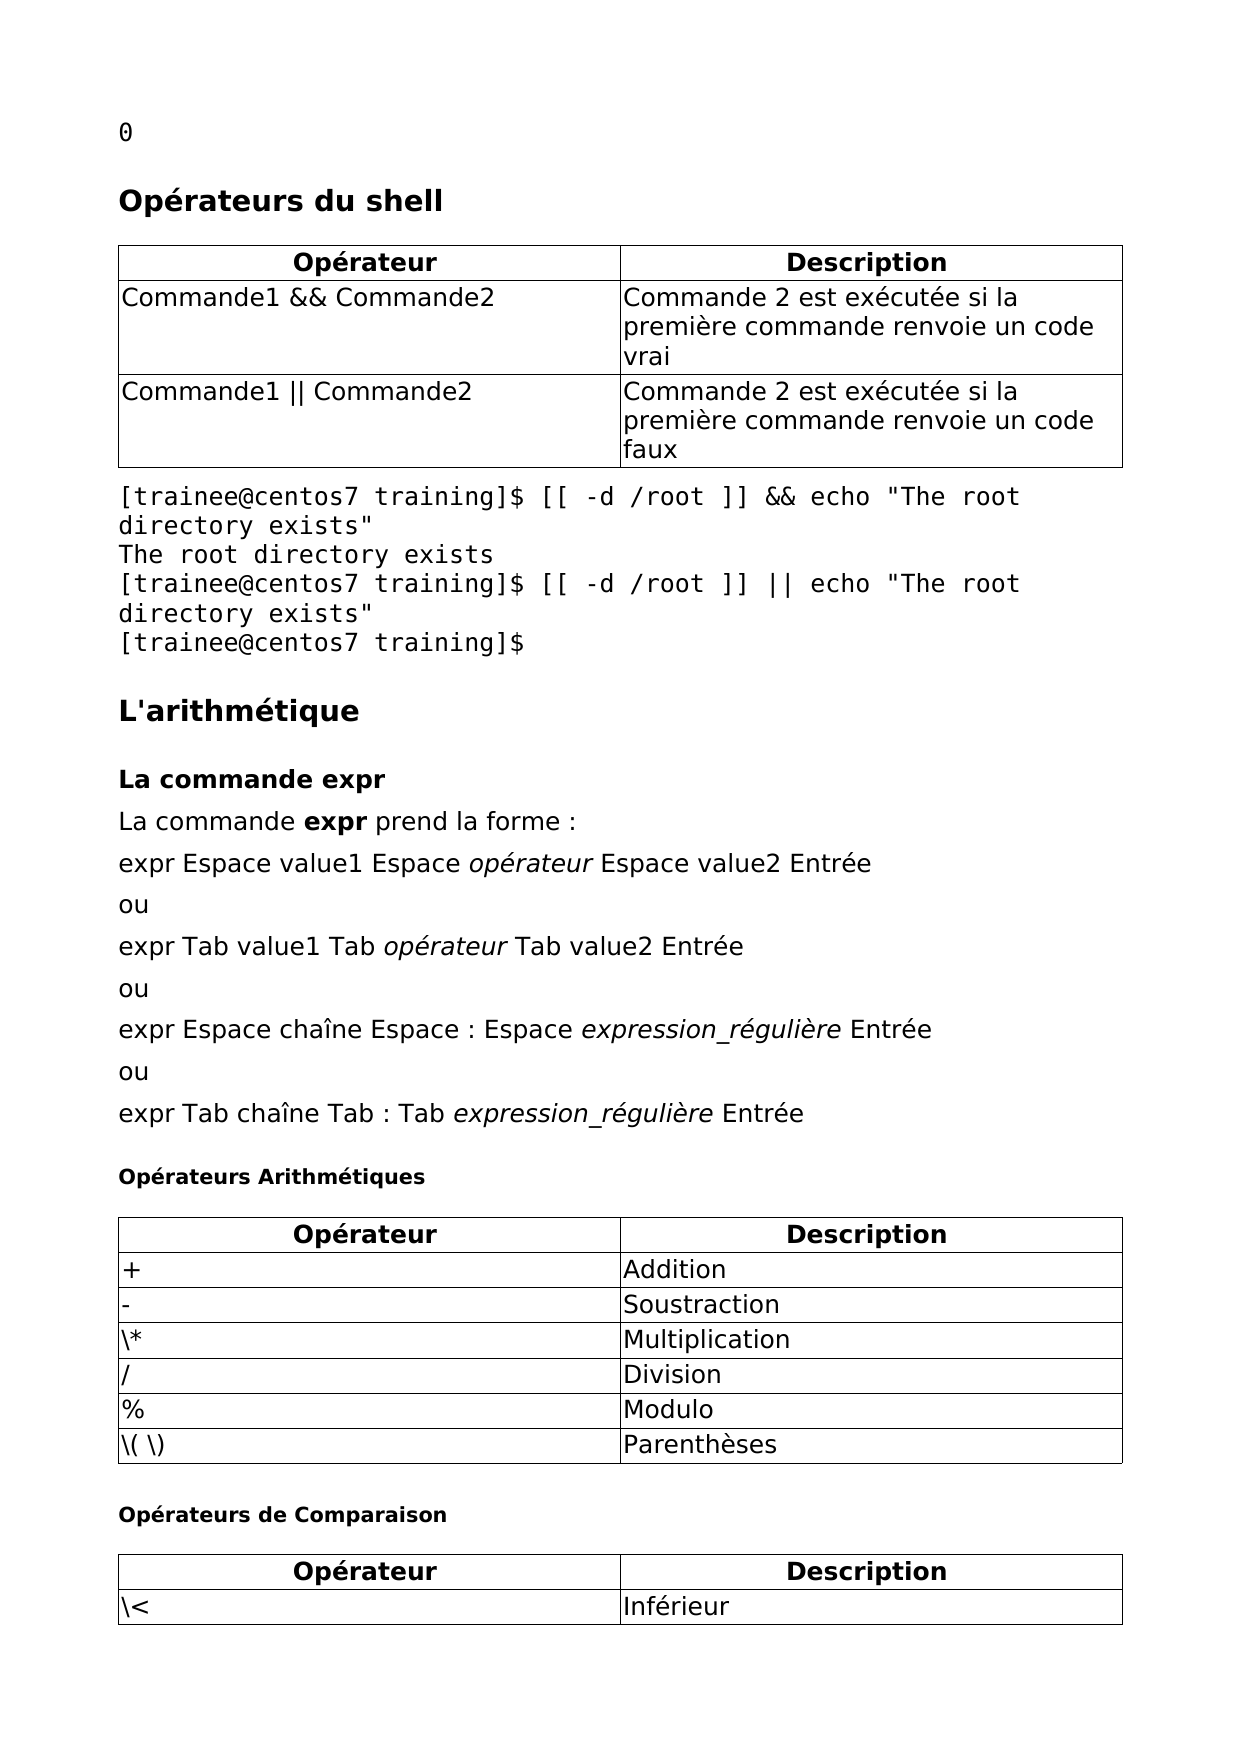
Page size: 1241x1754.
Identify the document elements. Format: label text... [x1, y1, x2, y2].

subtitle Opérateurs du shell [118, 184, 1122, 218]
table_cell / [119, 1359, 620, 1392]
table_cell \( \) [119, 1429, 620, 1463]
text La commande expr prend la forme : [118, 807, 1122, 836]
text expr Tab chaîne Tab : Tab expression_régulière Entrée [118, 1099, 1122, 1128]
table_cell Commande1 || Commande2 [119, 375, 620, 467]
table_cell Modulo [621, 1394, 1122, 1428]
table_cell \< [119, 1590, 620, 1624]
table_header Description [621, 246, 1122, 280]
table_header Opérateur [119, 1555, 620, 1589]
table_header Description [621, 1555, 1122, 1589]
table_cell \* [119, 1323, 620, 1357]
table_cell Soustraction [621, 1288, 1122, 1322]
table_cell Multiplication [621, 1323, 1122, 1357]
text ou [118, 890, 1122, 919]
subtitle L'arithmétique [118, 694, 1122, 728]
subtitle La commande expr [118, 765, 1122, 794]
table_cell + [119, 1253, 620, 1287]
text ou [118, 974, 1122, 1003]
table_header Opérateur [119, 246, 620, 280]
text expr Tab value1 Tab opérateur Tab value2 Entrée [118, 932, 1122, 961]
table_cell % [119, 1394, 620, 1428]
table_cell Addition [621, 1253, 1122, 1287]
text expr Espace chaîne Espace : Espace expression_régulière Entrée [118, 1015, 1122, 1044]
table_header Opérateur [119, 1218, 620, 1252]
table_cell Parenthèses [621, 1429, 1122, 1463]
table_cell - [119, 1288, 620, 1322]
table_cell Commande 2 est exécutée si la première commande renvoie un code vrai [621, 281, 1122, 374]
table_cell Commande1 && Commande2 [119, 281, 620, 374]
text [trainee@centos7 training]$ [[ -d /root ]] && echo "The root directory exists" The root directory exists [trainee@centos7 training]$ [[ -d /root ]] || echo "The root directory exists" [trainee@centos7 training]$ [118, 482, 1122, 657]
text ou [118, 1057, 1122, 1086]
text expr Espace value1 Espace opérateur Espace value2 Entrée [118, 849, 1122, 878]
table_header Description [621, 1218, 1122, 1252]
table_cell Commande 2 est exécutée si la première commande renvoie un code faux [621, 375, 1122, 467]
subtitle Opérateurs de Comparaison [118, 1503, 1122, 1527]
text 0 [118, 118, 1122, 147]
table_cell Inférieur [621, 1590, 1122, 1624]
subtitle Opérateurs Arithmétiques [118, 1165, 1122, 1190]
table_cell Division [621, 1359, 1122, 1392]
